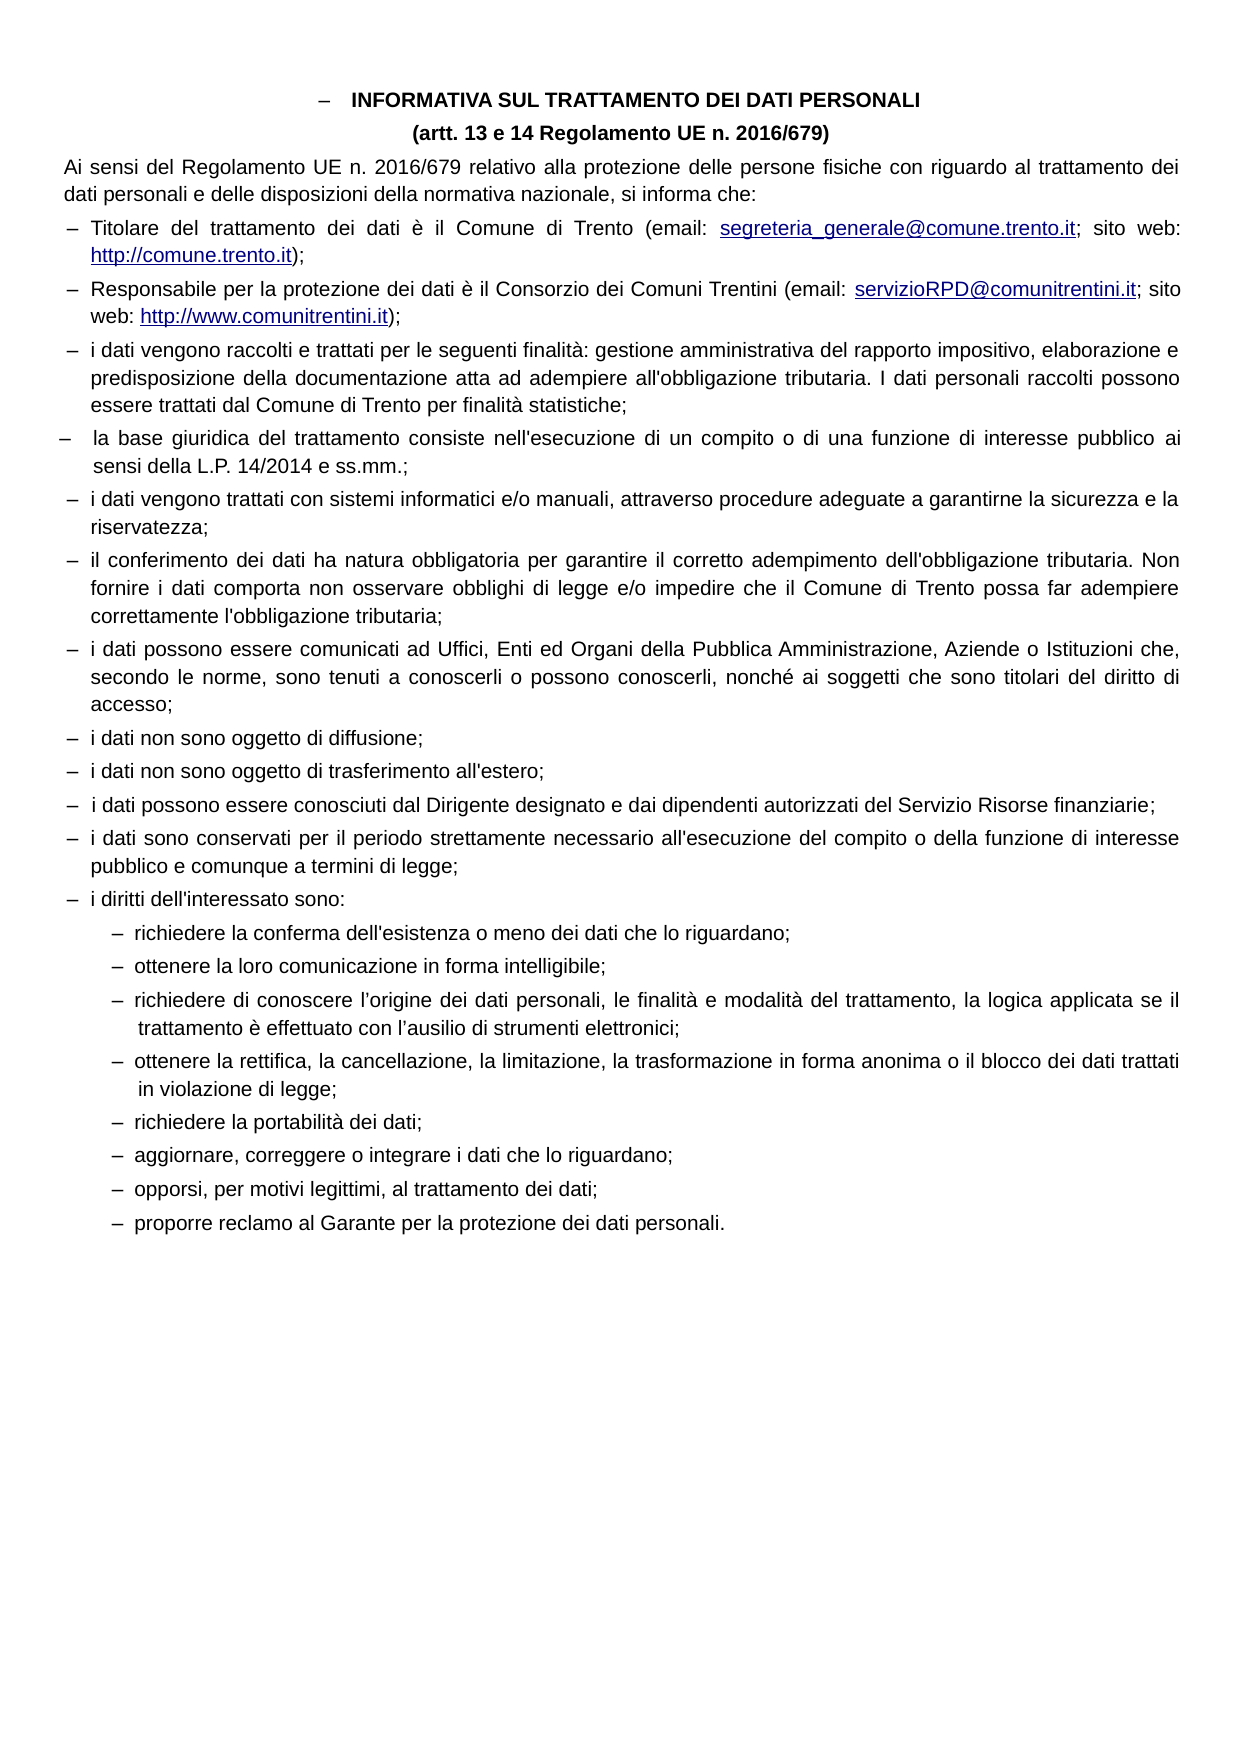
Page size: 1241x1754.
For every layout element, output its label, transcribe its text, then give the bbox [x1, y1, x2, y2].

list i dati non sono oggetto di trasferimento all'estero; [67, 759, 1181, 783]
list i dati possono essere comunicati ad Uffici, Enti ed Organi della Pubblica Amministrazione, Aziende o Istituzioni che, secondo le norme, sono tenuti a conoscerli o possono conoscerli, nonché ai soggetti che sono titolari del diritto di accesso; [67, 637, 1181, 716]
list Ai sensi del Regolamento UE n. 2016/679 relativo alla protezione delle persone fisiche con riguardo al trattamento dei dati personali e delle disposizioni della normativa nazionale, si informa che: [64, 155, 1181, 206]
list i dati vengono trattati con sistemi informatici e/o manuali, attraverso procedure adeguate a garantirne la sicurezza e la riservatezza; [67, 487, 1181, 539]
list i dati non sono oggetto di diffusione; [67, 725, 1181, 749]
list richiedere di conoscere l’origine dei dati personali, le finalità e modalità del trattamento, la logica applicata se il trattamento è effettuato con l’ausilio di strumenti elettronici; [112, 988, 1181, 1039]
list i diritti dell'interessato sono: [67, 887, 1181, 911]
list Responsabile per la protezione dei dati è il Consorzio dei Comuni Trentini (email: servizioRPD@comunitrentini.it; sito web: http://www.comunitrentini.it); [67, 277, 1181, 328]
list ottenere la rettifica, la cancellazione, la limitazione, la trasformazione in forma anonima o il blocco dei dati trattati in violazione di legge; [112, 1049, 1181, 1100]
list proporre reclamo al Garante per la protezione dei dati personali. [112, 1210, 1181, 1234]
list INFORMATIVA SUL TRATTAMENTO DEI DATI PERSONALI [57, 88, 1181, 112]
list Titolare del trattamento dei dati è il Comune di Trento (email: segreteria_generale@comune.trento.it; sito web: http://comune.trento.it); [67, 216, 1181, 267]
list richiedere la conferma dell'esistenza o meno dei dati che lo riguardano; [112, 921, 1181, 945]
list i dati sono conservati per il periodo strettamente necessario all'esecuzione del compito o della funzione di interesse pubblico e comunque a termini di legge; [67, 826, 1181, 878]
list la base giuridica del trattamento consiste nell'esecuzione di un compito o di una funzione di interesse pubblico ai sensi della L.P. 14/2014 e ss.mm.; [59, 426, 1181, 478]
list opporsi, per motivi legittimi, al trattamento dei dati; [112, 1177, 1181, 1201]
list (artt. 13 e 14 Regolamento UE n. 2016/679) [57, 121, 1181, 145]
list i dati possono essere conosciuti dal Dirigente designato e dai dipendenti autorizzati del Servizio Risorse finanziarie; [62, 792, 1181, 817]
list il conferimento dei dati ha natura obbligatoria per garantire il corretto adempimento dell'obbligazione tributaria. Non fornire i dati comporta non osservare obblighi di legge e/o impedire che il Comune di Trento possa far adempiere correttamente l'obbligazione tributaria; [67, 548, 1181, 627]
list richiedere la portabilità dei dati; [112, 1110, 1181, 1134]
list aggiornare, correggere o integrare i dati che lo riguardano; [112, 1143, 1181, 1167]
list i dati vengono raccolti e trattati per le seguenti finalità: gestione amministrativa del rapporto impositivo, elaborazione e predisposizione della documentazione atta ad adempiere all'obbligazione tributaria. I dati personali raccolti possono essere trattati dal Comune di Trento per finalità statistiche; [67, 338, 1181, 417]
list ottenere la loro comunicazione in forma intelligibile; [112, 954, 1181, 978]
